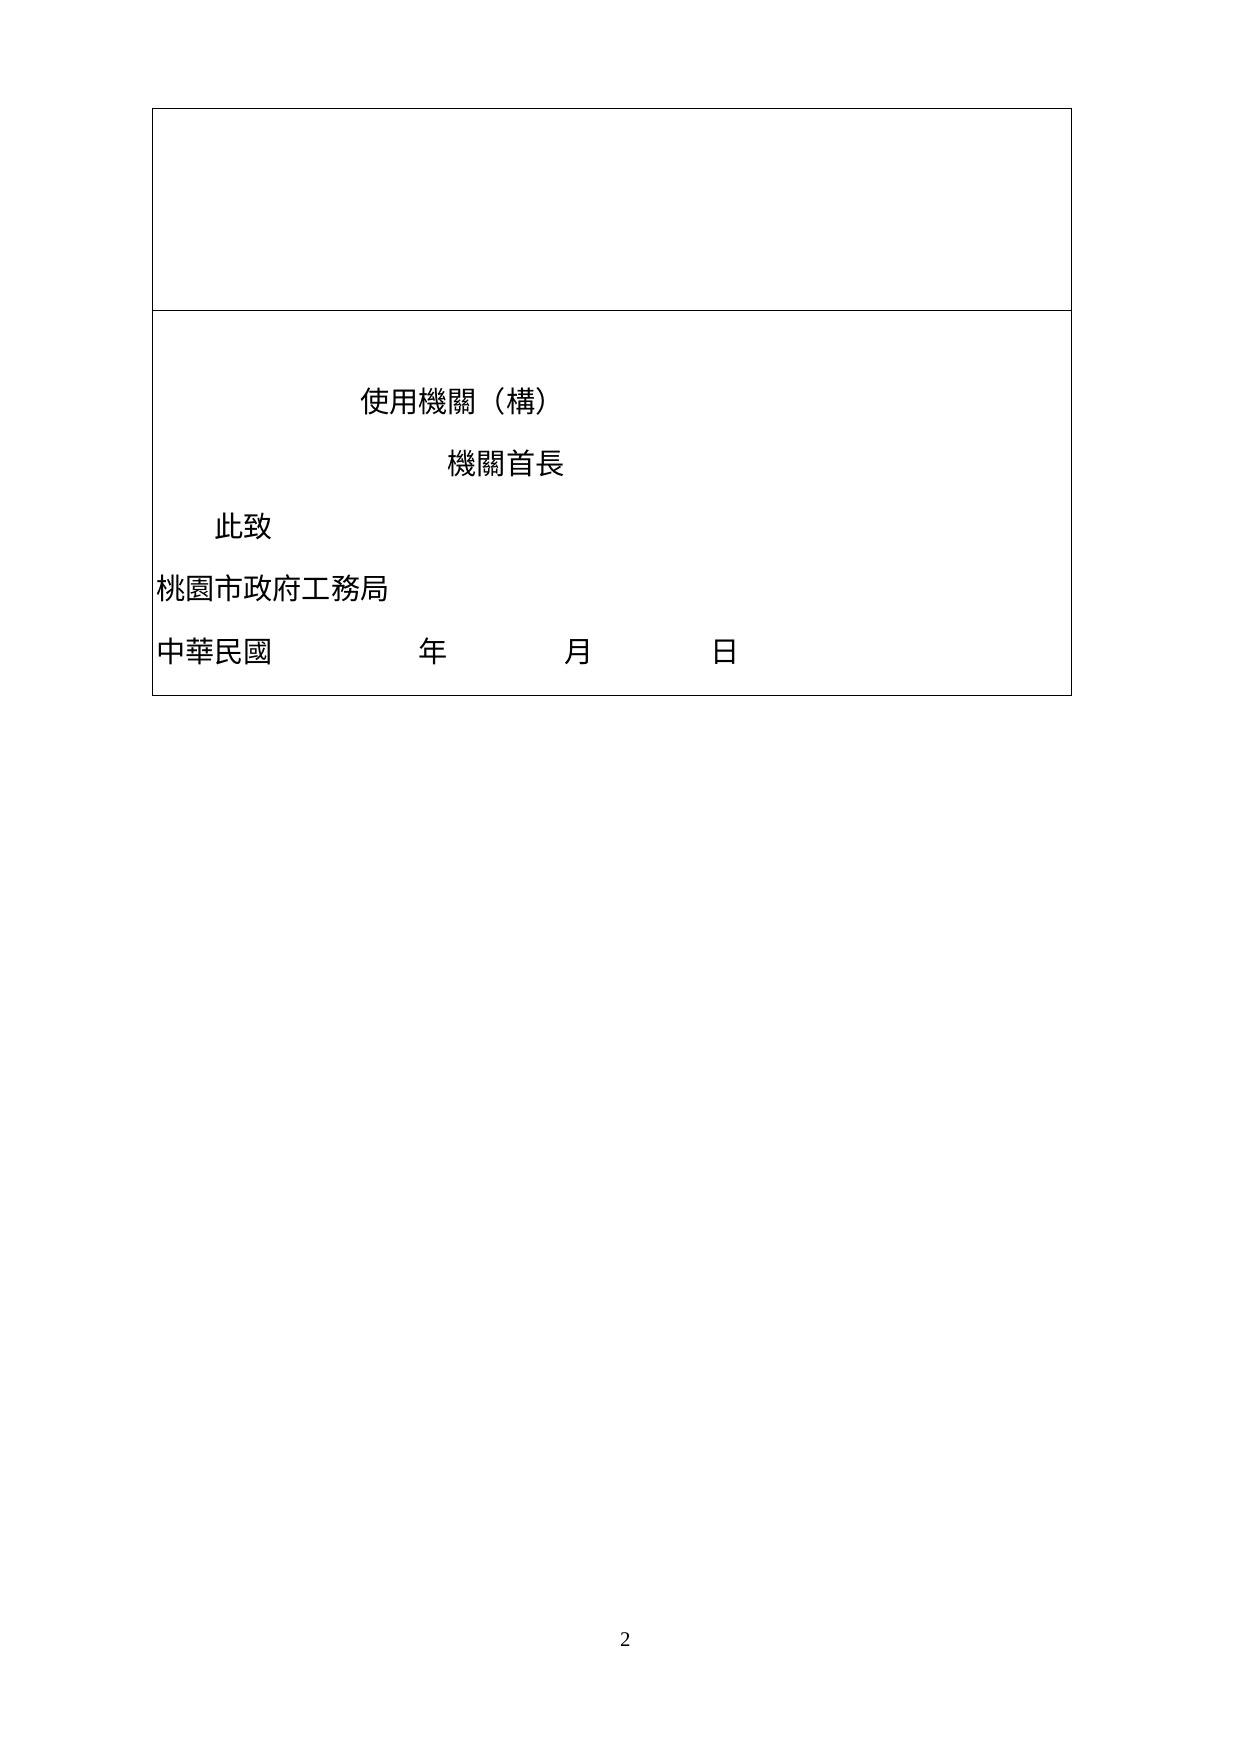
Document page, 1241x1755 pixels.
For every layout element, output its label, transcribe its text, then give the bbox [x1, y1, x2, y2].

table_cell 使用機關（構） 機關首長 此致 桃園市政府工務局 中華民國 年 月 日 [153, 311, 1071, 694]
table_cell [153, 109, 1071, 309]
